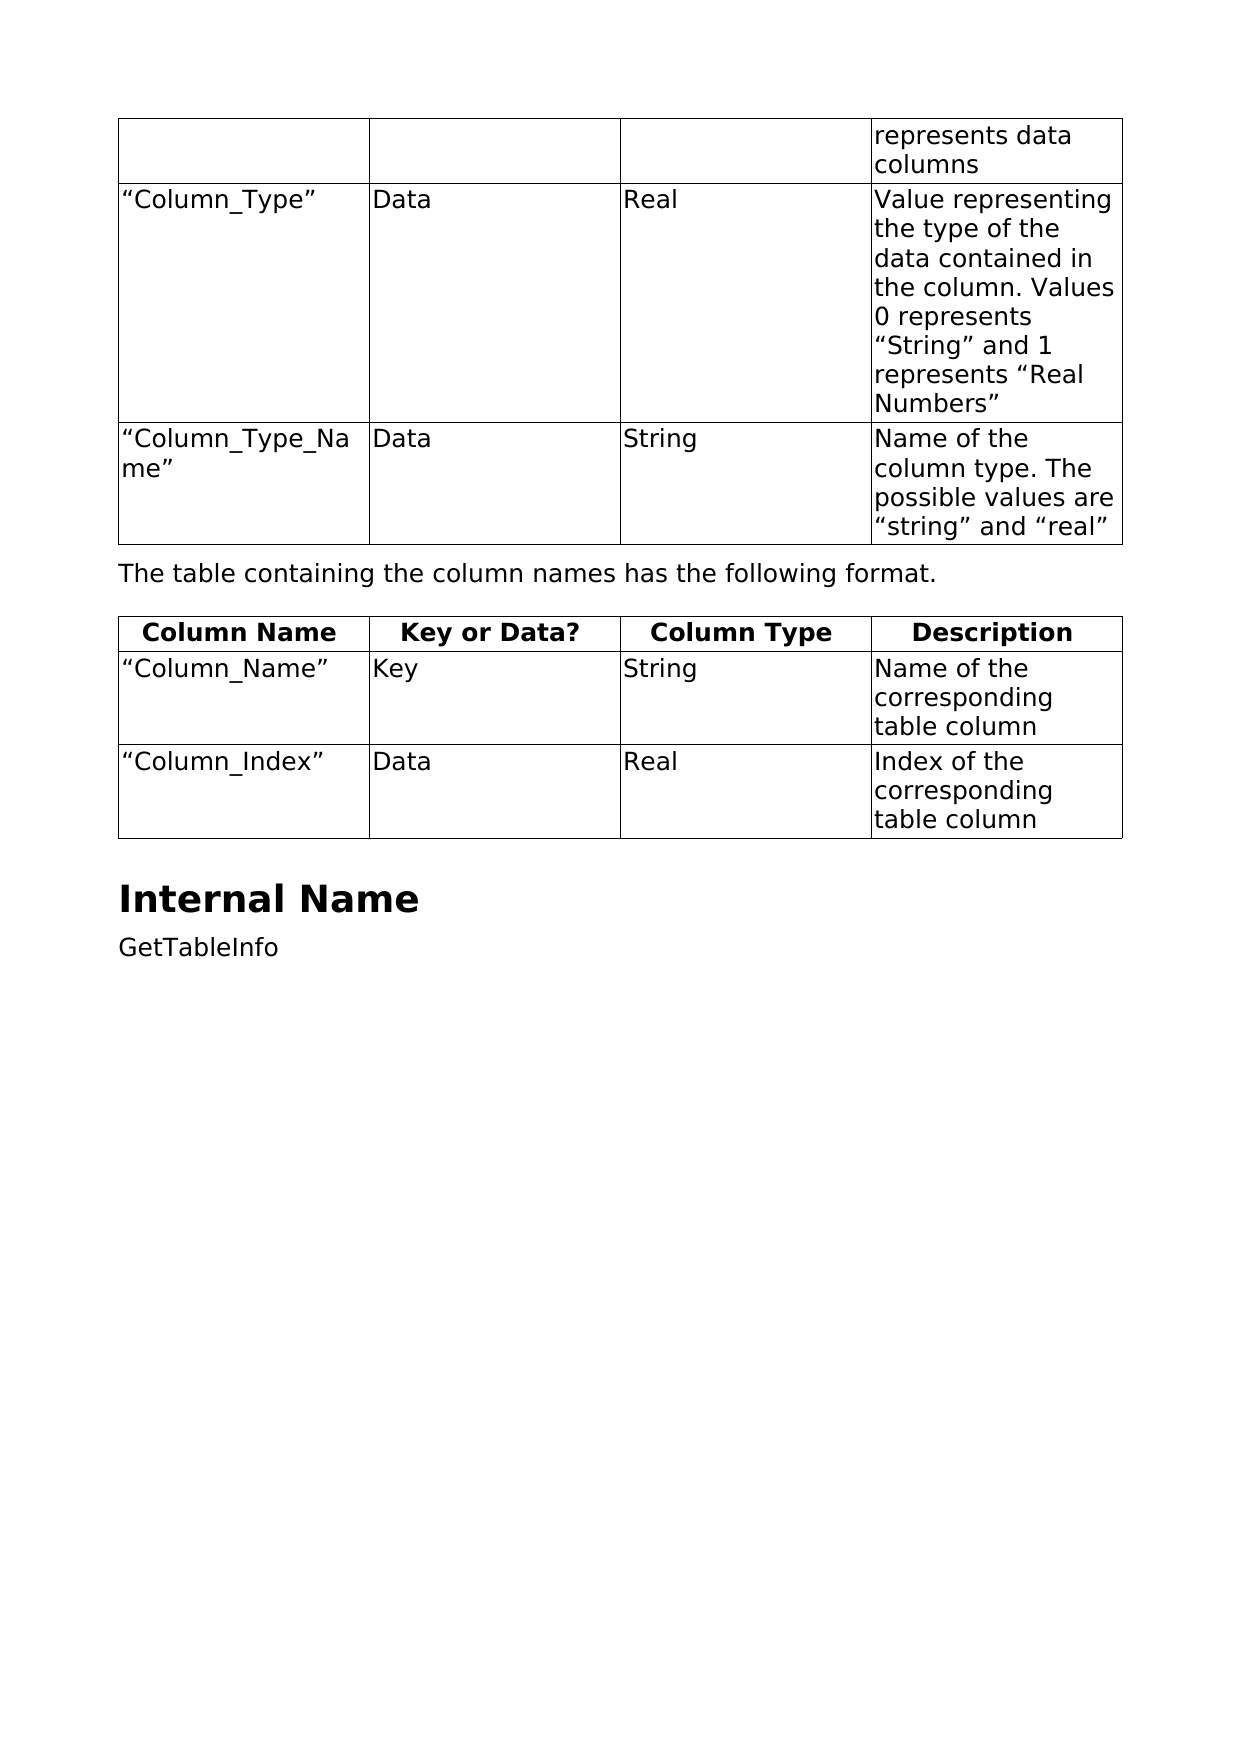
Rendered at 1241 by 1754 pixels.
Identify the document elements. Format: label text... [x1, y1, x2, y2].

table_header Description [872, 617, 1122, 651]
table_cell Index of the corresponding table column [872, 745, 1122, 838]
table_cell Name of the column type. The possible values are “string” and “real” [872, 423, 1122, 544]
table_cell Value representing the type of the data contained in the column. Values 0 represents “String” and 1 represents “Real Numbers” [872, 184, 1122, 422]
subtitle Internal Name [118, 877, 1122, 921]
table_cell String [621, 652, 871, 744]
table_cell Real [621, 184, 871, 422]
table_cell “Column_Type_Name” [119, 423, 369, 544]
table_cell “Column_Type” [119, 184, 369, 422]
table_cell Name of the corresponding table column [872, 652, 1122, 744]
table_cell [119, 119, 369, 182]
text The table containing the column names has the following format. [118, 559, 1122, 588]
table_header Key or Data? [370, 617, 620, 651]
table_cell represents data columns [872, 119, 1122, 182]
table_cell [621, 119, 871, 182]
table_cell “Column_Index” [119, 745, 369, 838]
table_cell Data [370, 184, 620, 422]
table_header Column Type [621, 617, 871, 651]
table_cell Data [370, 423, 620, 544]
table_cell Key [370, 652, 620, 744]
table_cell Data [370, 745, 620, 838]
table_cell String [621, 423, 871, 544]
text GetTableInfo [118, 934, 1122, 963]
table_cell [370, 119, 620, 182]
table_header Column Name [119, 617, 369, 651]
table_cell “Column_Name” [119, 652, 369, 744]
table_cell Real [621, 745, 871, 838]
